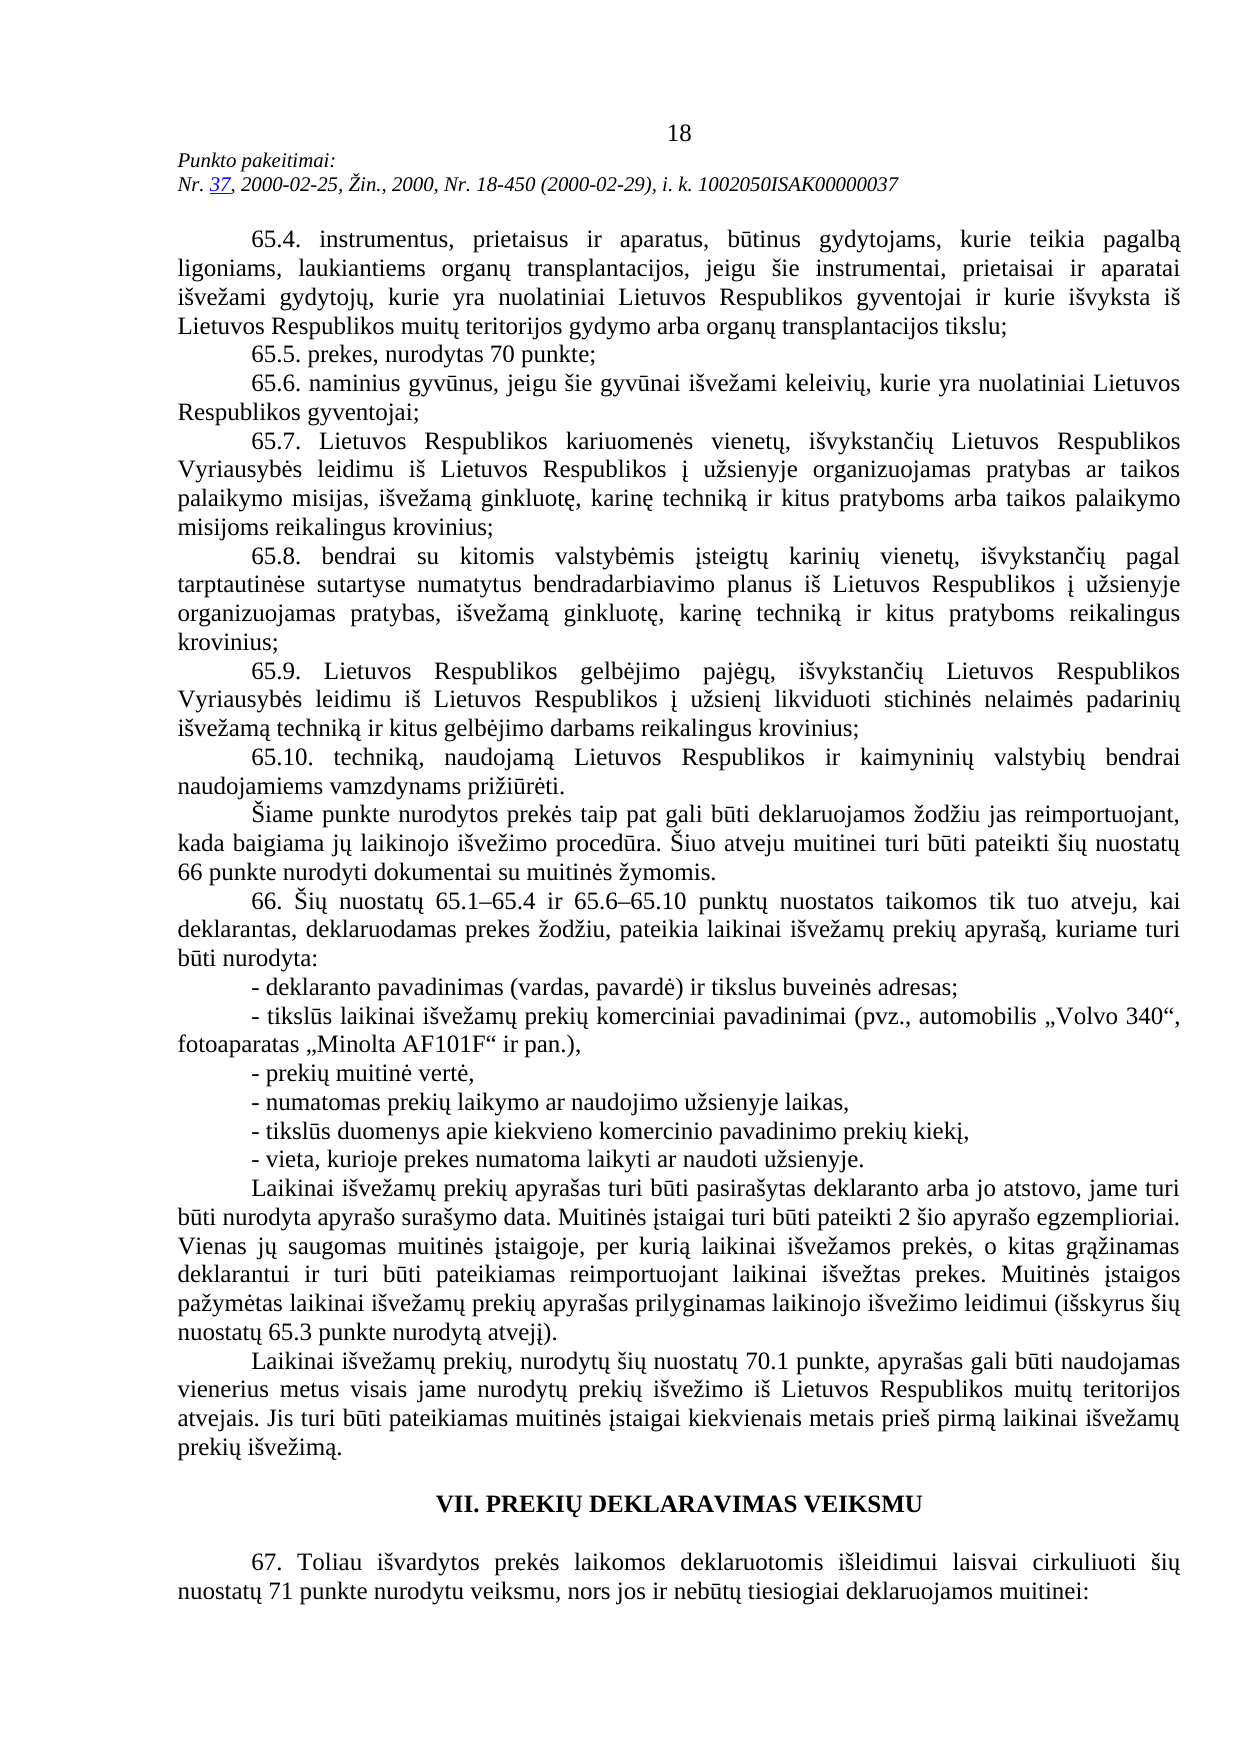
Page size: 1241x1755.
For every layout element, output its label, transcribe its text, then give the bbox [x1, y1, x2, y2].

text - deklaranto pavadinimas (vardas, pavardė) ir tikslus buveinės adresas; [177, 972, 1181, 1001]
text 65.10. techniką, naudojamą Lietuvos Respublikos ir kaimyninių valstybių bendrai naudojamiems vamzdynams prižiūrėti. [177, 742, 1181, 799]
text Laikinai išvežamų prekių apyrašas turi būti pasirašytas deklaranto arba jo atstovo, jame turi būti nurodyta apyrašo surašymo data. Muitinės įstaigai turi būti pateikti 2 šio apyrašo egzemplioriai. Vienas jų saugomas muitinės įstaigoje, per kurią laikinai išvežamos prekės, o kitas grąžinamas deklarantui ir turi būti pateikiamas reimportuojant laikinai išvežtas prekes. Muitinės įstaigos pažymėtas laikinai išvežamų prekių apyrašas prilyginamas laikinojo išvežimo leidimui (išskyrus šių nuostatų 65.3 punkte nurodytą atvejį). [177, 1173, 1181, 1346]
text 65.4. instrumentus, prietaisus ir aparatus, būtinus gydytojams, kurie teikia pagalbą ligoniams, laukiantiems organų transplantacijos, jeigu šie instrumentai, prietaisai ir aparatai išvežami gydytojų, kurie yra nuolatiniai Lietuvos Respublikos gyventojai ir kurie išvyksta iš Lietuvos Respublikos muitų teritorijos gydymo arba organų transplantacijos tikslu; [177, 224, 1181, 339]
text Punkto pakeitimai: [177, 148, 1181, 172]
text 65.6. naminius gyvūnus, jeigu šie gyvūnai išvežami keleivių, kurie yra nuolatiniai Lietuvos Respublikos gyventojai; [177, 368, 1181, 426]
text 65.5. prekes, nurodytas 70 punkte; [177, 339, 1181, 368]
text Nr. 37, 2000-02-25, Žin., 2000, Nr. 18-450 (2000-02-29), i. k. 1002050ISAK00000037 [177, 172, 1181, 196]
text - numatomas prekių laikymo ar naudojimo užsienyje laikas, [177, 1087, 1181, 1116]
text 67. Toliau išvardytos prekės laikomos deklaruotomis išleidimui laisvai cirkuliuoti šių nuostatų 71 punkte nurodytu veiksmu, nors jos ir nebūtų tiesiogiai deklaruojamos muitinei: [177, 1547, 1181, 1604]
text 65.8. bendrai su kitomis valstybėmis įsteigtų karinių vienetų, išvykstančių pagal tarptautinėse sutartyse numatytus bendradarbiavimo planus iš Lietuvos Respublikos į užsienyje organizuojamas pratybas, išvežamą ginkluotę, karinę techniką ir kitus pratyboms reikalingus krovinius; [177, 541, 1181, 656]
text 66. Šių nuostatų 65.1–65.4 ir 65.6–65.10 punktų nuostatos taikomos tik tuo atveju, kai deklarantas, deklaruodamas prekes žodžiu, pateikia laikinai išvežamų prekių apyrašą, kuriame turi būti nurodyta: [177, 886, 1181, 972]
text - tikslūs duomenys apie kiekvieno komercinio pavadinimo prekių kiekį, [177, 1116, 1181, 1144]
text - prekių muitinė vertė, [177, 1058, 1181, 1087]
text 65.7. Lietuvos Respublikos kariuomenės vienetų, išvykstančių Lietuvos Respublikos Vyriausybės leidimu iš Lietuvos Respublikos į užsienyje organizuojamas pratybas ar taikos palaikymo misijas, išvežamą ginkluotę, karinę techniką ir kitus pratyboms arba taikos palaikymo misijoms reikalingus krovinius; [177, 426, 1181, 541]
text - tikslūs laikinai išvežamų prekių komerciniai pavadinimai (pvz., automobilis „Volvo 340“, fotoaparatas „Minolta AF101F“ ir pan.), [177, 1001, 1181, 1058]
text Šiame punkte nurodytos prekės taip pat gali būti deklaruojamos žodžiu jas reimportuojant, kada baigiama jų laikinojo išvežimo procedūra. Šiuo atveju muitinei turi būti pateikti šių nuostatų 66 punkte nurodyti dokumentai su muitinės žymomis. [177, 799, 1181, 886]
text Laikinai išvežamų prekių, nurodytų šių nuostatų 70.1 punkte, apyrašas gali būti naudojamas vienerius metus visais jame nurodytų prekių išvežimo iš Lietuvos Respublikos muitų teritorijos atvejais. Jis turi būti pateikiamas muitinės įstaigai kiekvienais metais prieš pirmą laikinai išvežamų prekių išvežimą. [177, 1346, 1181, 1461]
text VII. PREKIŲ DEKLARAVIMAS VEIKSMU [177, 1489, 1181, 1518]
text 65.9. Lietuvos Respublikos gelbėjimo pajėgų, išvykstančių Lietuvos Respublikos Vyriausybės leidimu iš Lietuvos Respublikos į užsienį likviduoti stichinės nelaimės padarinių išvežamą techniką ir kitus gelbėjimo darbams reikalingus krovinius; [177, 656, 1181, 742]
text - vieta, kurioje prekes numatoma laikyti ar naudoti užsienyje. [177, 1144, 1181, 1173]
